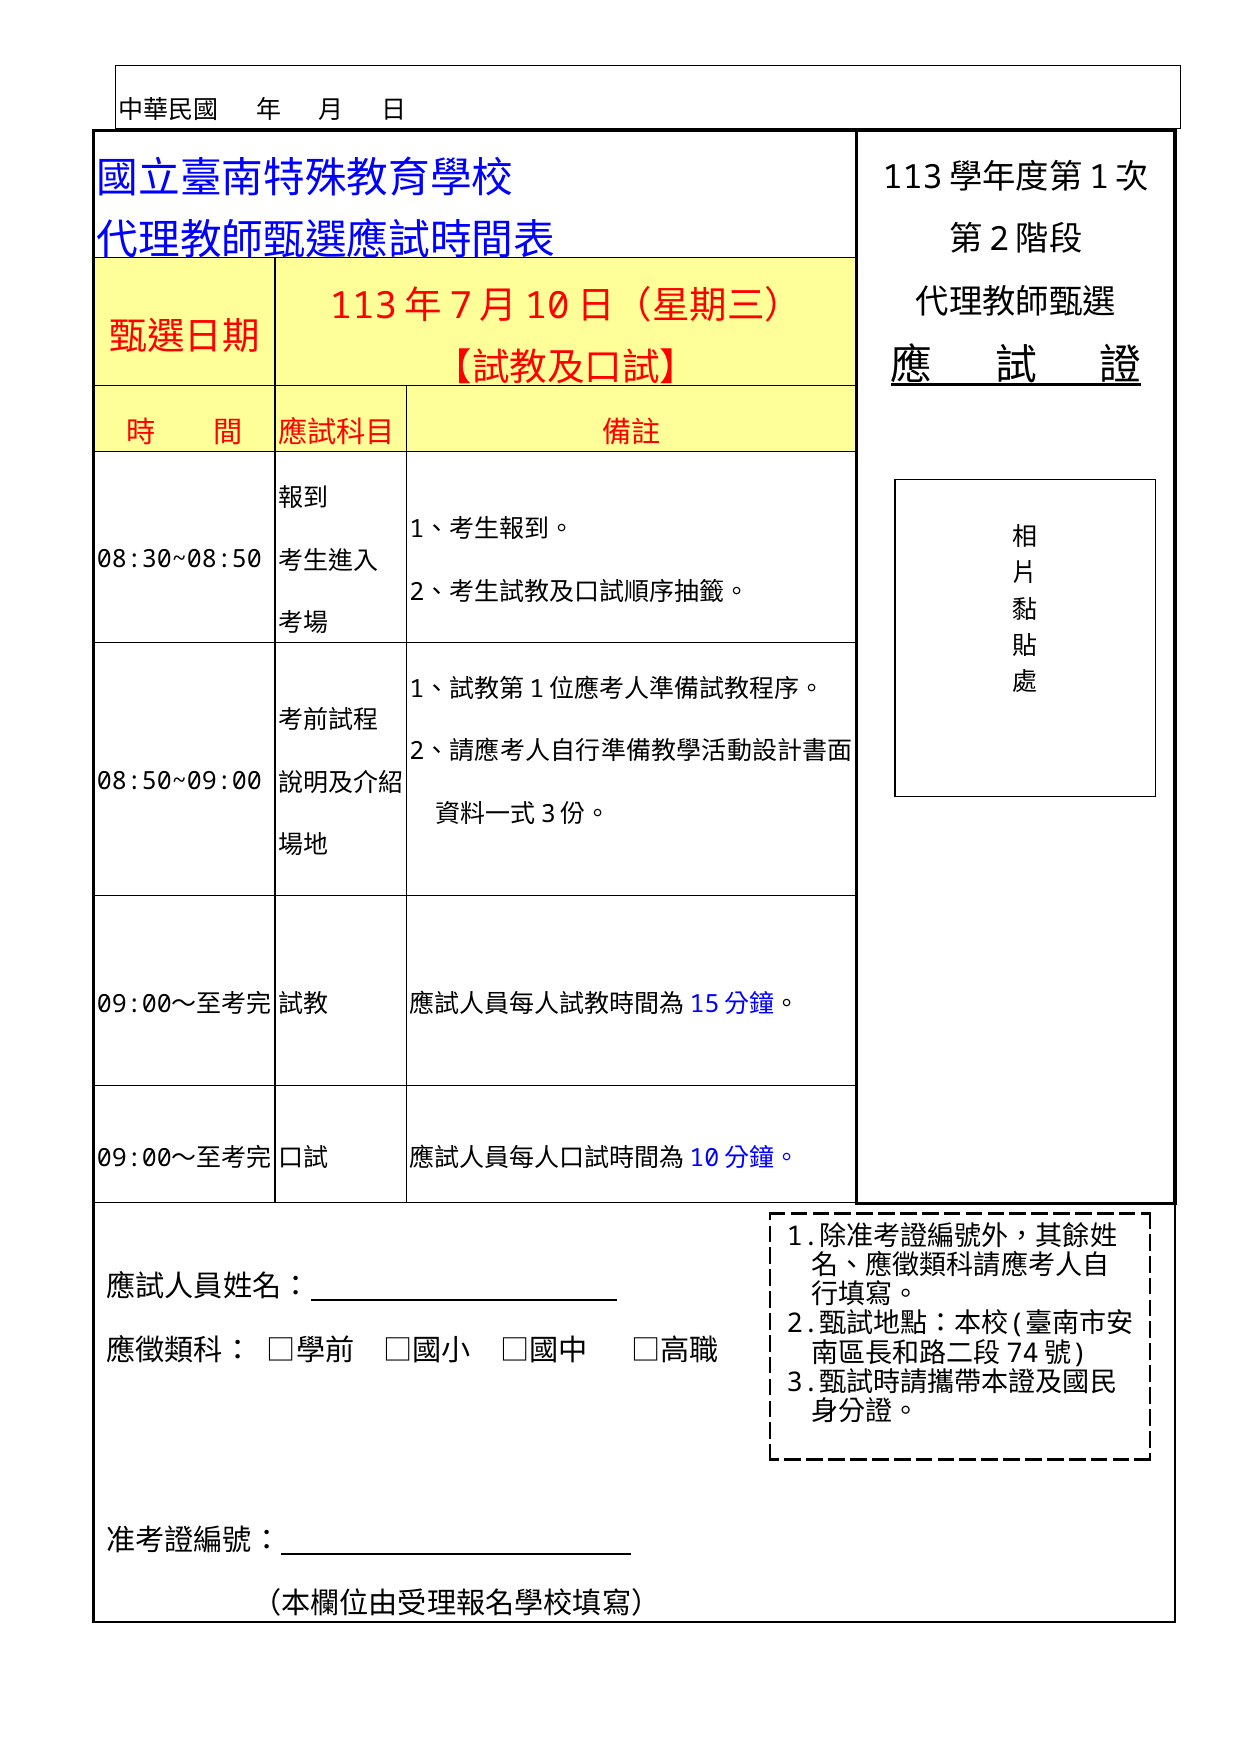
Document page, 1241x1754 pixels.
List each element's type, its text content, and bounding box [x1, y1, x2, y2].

table_cell 113年7月10日（星期三） 【試教及口試】 [276, 258, 855, 385]
table_cell [95, 1432, 787, 1495]
table_cell [599, 1368, 769, 1432]
table_cell 應試人員每人口試時間為10分鐘。 [407, 1086, 855, 1202]
table_cell 報到 考生進入 考場 [276, 452, 406, 642]
table_header 中華民國 年 月 日 [116, 66, 1180, 128]
table_cell 09:00～至考完 [95, 1086, 274, 1202]
table_cell 1、考生報到。 2、考生試教及口試順序抽籤。 [407, 452, 855, 642]
table_header 國立臺南特殊教育學校 代理教師甄選應試時間表 [95, 132, 855, 257]
table_cell 備註 [407, 386, 855, 451]
table_cell [95, 1368, 392, 1432]
table_cell 09:00～至考完 [95, 896, 274, 1085]
table_header 113學年度第1次 第2階段 代理教師甄選 應 試 證 [858, 132, 1173, 1202]
table_cell 應試科目 [276, 386, 406, 451]
table_cell 試教 [276, 896, 406, 1085]
table_cell 口試 [276, 1086, 406, 1202]
table_cell 1、試教第1位應考人準備試教程序。 2、請應考人自行準備教學活動設計書面資料一式3份。 [407, 643, 855, 895]
table_cell 08:30~08:50 [95, 452, 274, 642]
table_cell 考前試程 說明及介紹場地 [276, 643, 406, 895]
table_cell 應試人員每人試教時間為15分鐘。 [407, 896, 855, 1085]
table_cell 甄選日期 [95, 258, 274, 385]
table_cell [788, 1203, 1174, 1621]
table_cell 准考證編號： （本欄位由受理報名學校填寫） [95, 1495, 787, 1621]
table_cell 時 間 [95, 386, 274, 451]
table_cell 應徵類科： □學前 □國小 □國中 □高職 [95, 1305, 769, 1368]
table_cell 應試人員姓名： [95, 1203, 1151, 1461]
table_cell [392, 1368, 599, 1432]
table_cell 08:50~09:00 [95, 643, 274, 895]
